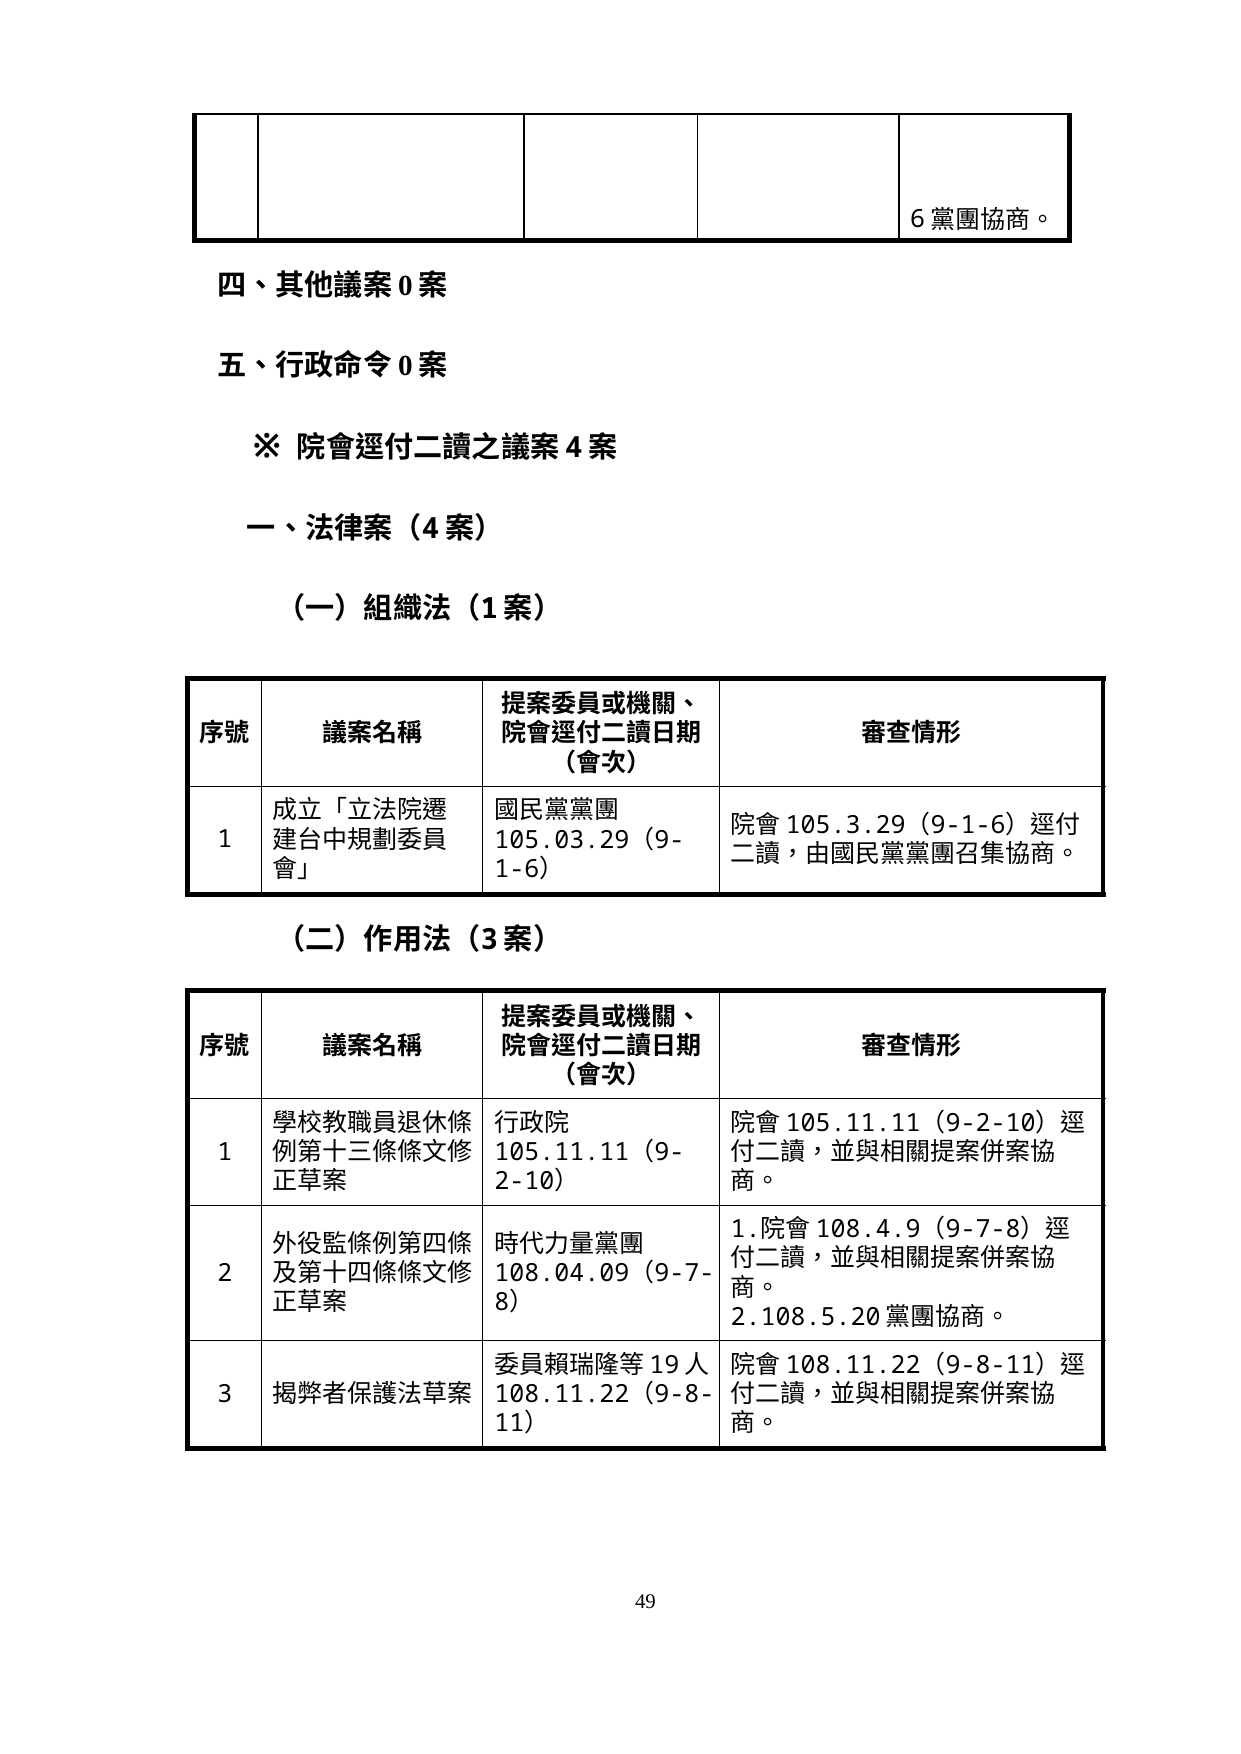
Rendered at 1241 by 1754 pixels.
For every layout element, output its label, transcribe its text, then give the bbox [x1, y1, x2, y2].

table_cell 1.院會108.4.9（9-7-8）逕付二讀，並與相關提案併案協商。 2.108.5.20黨團協商。 [720, 1206, 1101, 1340]
table_cell 行政院 105.11.11（9-2-10） [483, 1099, 719, 1204]
table_cell 院會108.11.22（9-8-11）逕付二讀，並與相關提案併案協商。 [720, 1341, 1101, 1446]
table_cell 外役監條例第四條及第十四條條文修正草案 [262, 1206, 482, 1340]
table_cell 3 [190, 1341, 261, 1446]
subtitle （二）作用法（3案） [276, 915, 1053, 958]
table_header 審查情形 [720, 681, 1101, 786]
table_cell [698, 115, 898, 238]
text 五、行政命令0案 [217, 342, 1053, 384]
table_cell 6黨團協商。 [900, 115, 1067, 238]
table_header 提案委員或機關、 院會逕付二讀日期（會次） [483, 993, 719, 1098]
table_header 議案名稱 [262, 681, 482, 786]
table_cell [525, 115, 697, 238]
text 四、其他議案0案 [217, 262, 1053, 304]
table_header 序號 [190, 993, 261, 1098]
table_header 議案名稱 [262, 993, 482, 1098]
table_cell 時代力量黨團 108.04.09（9-7-8） [483, 1206, 719, 1340]
list 院會逕付二讀之議案4案 [247, 421, 1053, 467]
table_cell 院會105.3.29（9-1-6）逕付二讀，由國民黨黨團召集協商。 [720, 787, 1101, 892]
text 一、法律案（4案） [247, 504, 1053, 547]
table_cell 1 [190, 787, 261, 892]
subtitle （一）組織法（1案） [276, 584, 1053, 627]
table_cell 學校教職員退休條例第十三條條文修正草案 [262, 1099, 482, 1204]
table_cell 院會105.11.11（9-2-10）逕付二讀，並與相關提案併案協商。 [720, 1099, 1101, 1204]
table_cell [259, 115, 523, 238]
table_cell 國民黨黨團 105.03.29（9-1-6） [483, 787, 719, 892]
table_cell 1 [190, 1099, 261, 1204]
table_cell 成立「立法院遷建台中規劃委員會」 [262, 787, 482, 892]
table_cell [197, 115, 257, 238]
table_header 提案委員或機關、 院會逕付二讀日期（會次） [483, 681, 719, 786]
table_header 審查情形 [720, 993, 1101, 1098]
table_cell 2 [190, 1206, 261, 1340]
table_header 序號 [190, 681, 261, 786]
table_cell 委員賴瑞隆等19人 108.11.22（9-8-11） [483, 1341, 719, 1446]
table_cell 揭弊者保護法草案 [262, 1341, 482, 1446]
